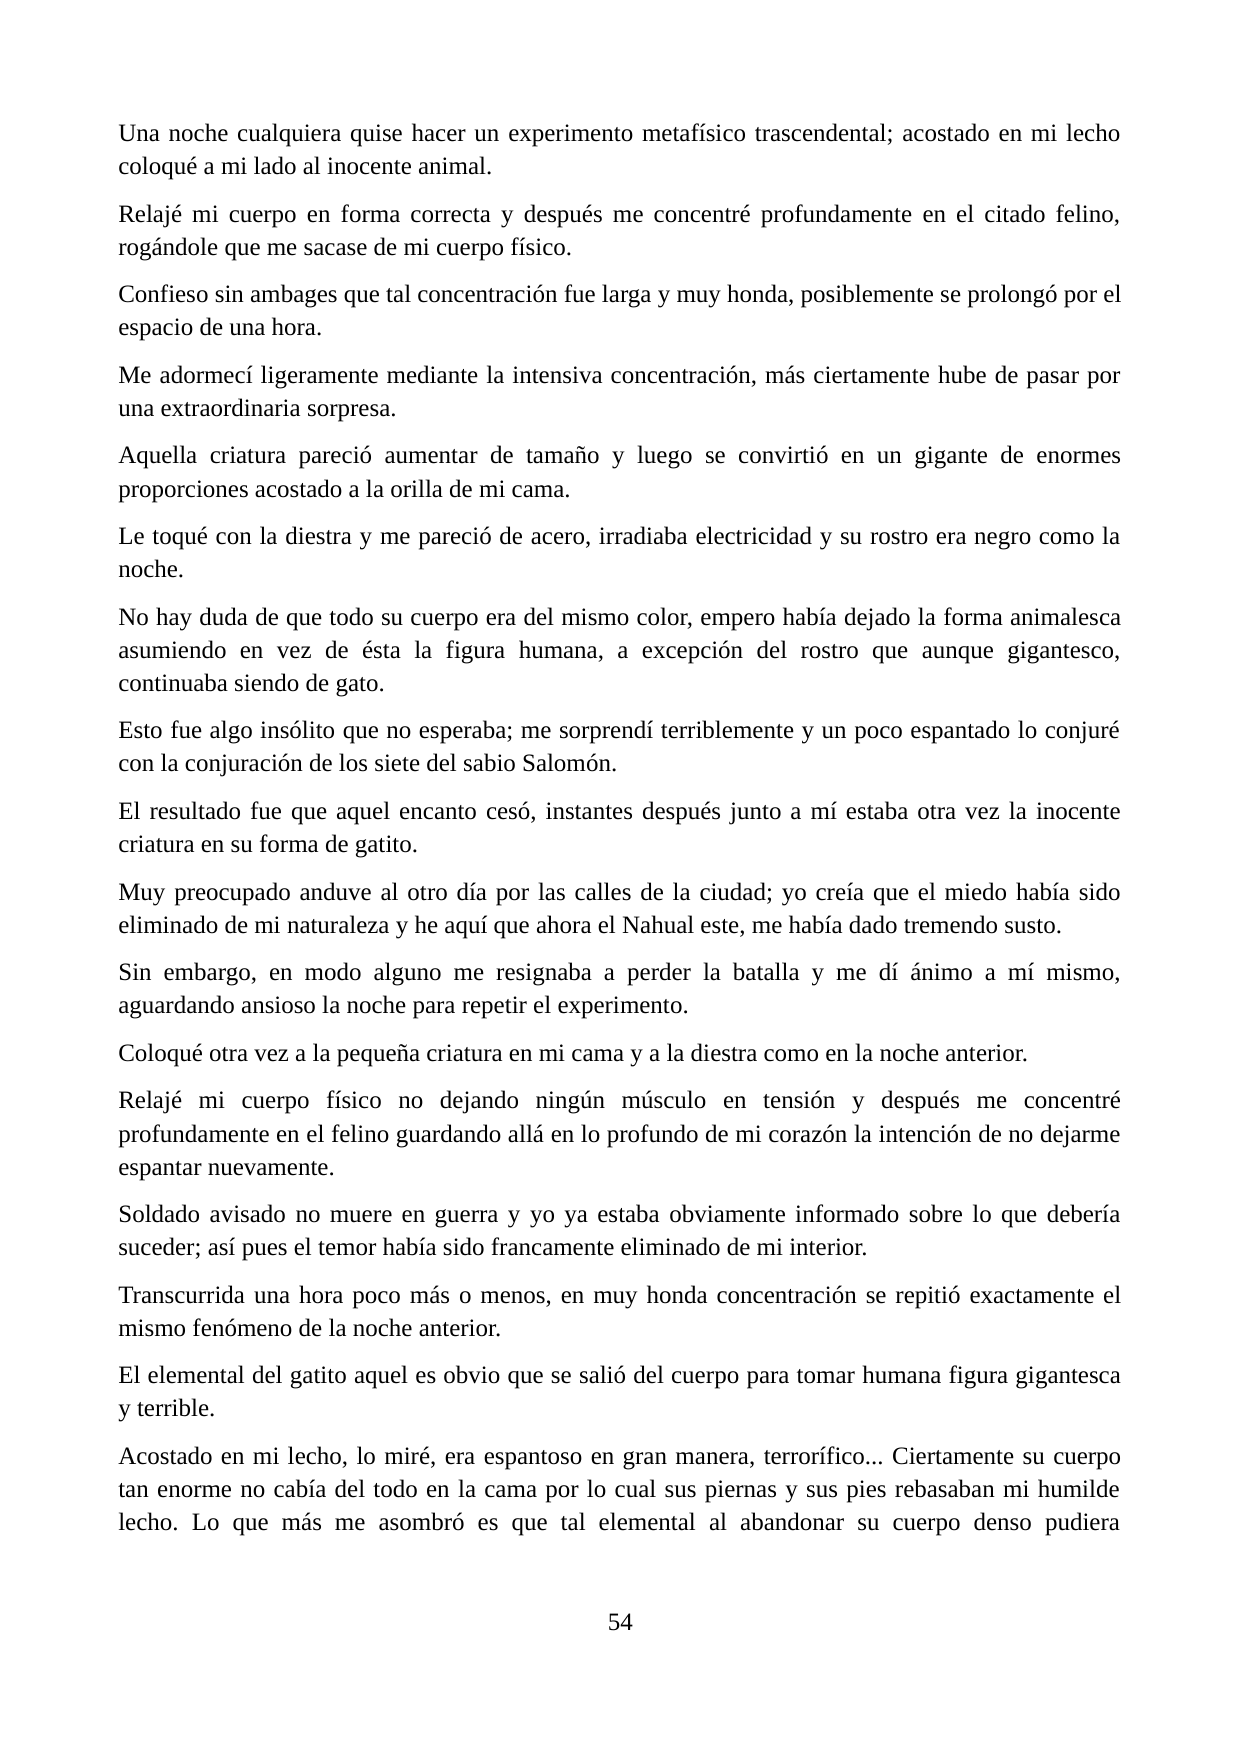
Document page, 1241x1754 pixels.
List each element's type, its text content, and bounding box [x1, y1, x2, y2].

text Le toqué con la diestra y me pareció de acero, irradiaba electricidad y su rostro era negro como la noche. [118, 521, 1122, 583]
text No hay duda de que todo su cuerpo era del mismo color, empero había dejado la forma animalesca asumiendo en vez de ésta la figura humana, a excepción del rostro que aunque gigantesco, continuaba siendo de gato. [118, 602, 1122, 697]
text El elemental del gatito aquel es obvio que se salió del cuerpo para tomar humana figura gigantesca y terrible. [118, 1361, 1122, 1422]
text Coloqué otra vez a la pequeña criatura en mi cama y a la diestra como en la noche anterior. [118, 1038, 1122, 1067]
text Confieso sin ambages que tal concentración fue larga y muy honda, posiblemente se prolongó por el espacio de una hora. [118, 279, 1122, 341]
text Transcurrida una hora poco más o menos, en muy honda concentración se repitió exactamente el mismo fenómeno de la noche anterior. [118, 1280, 1122, 1342]
text Me adormecí ligeramente mediante la intensiva concentración, más ciertamente hube de pasar por una extraordinaria sorpresa. [118, 360, 1122, 422]
text Acostado en mi lecho, lo miré, era espantoso en gran manera, terrorífico... Ciertamente su cuerpo tan enorme no cabía del todo en la cama por lo cual sus piernas y sus pies rebasaban mi humilde lecho. Lo que más me asombró es que tal elemental al abandonar su cuerpo denso pudiera [118, 1441, 1122, 1536]
text Relajé mi cuerpo en forma correcta y después me concentré profundamente en el citado felino, rogándole que me sacase de mi cuerpo físico. [118, 199, 1122, 261]
text Soldado avisado no muere en guerra y yo ya estaba obviamente informado sobre lo que debería suceder; así pues el temor había sido francamente eliminado de mi interior. [118, 1199, 1122, 1261]
text Esto fue algo insólito que no esperaba; me sorprendí terriblemente y un poco espantado lo conjuré con la conjuración de los siete del sabio Salomón. [118, 716, 1122, 777]
text Relajé mi cuerpo físico no dejando ningún músculo en tensión y después me concentré profundamente en el felino guardando allá en lo profundo de mi corazón la intención de no dejarme espantar nuevamente. [118, 1086, 1122, 1180]
text Sin embargo, en modo alguno me resignaba a perder la batalla y me dí ánimo a mí mismo, aguardando ansioso la noche para repetir el experimento. [118, 957, 1122, 1019]
text El resultado fue que aquel encanto cesó, instantes después junto a mí estaba otra vez la inocente criatura en su forma de gatito. [118, 796, 1122, 858]
text Una noche cualquiera quise hacer un experimento metafísico trascendental; acostado en mi lecho coloqué a mi lado al inocente animal. [118, 118, 1122, 180]
text Aquella criatura pareció aumentar de tamaño y luego se convirtió en un gigante de enormes proporciones acostado a la orilla de mi cama. [118, 441, 1122, 502]
text Muy preocupado anduve al otro día por las calles de la ciudad; yo creía que el miedo había sido eliminado de mi naturaleza y he aquí que ahora el Nahual este, me había dado tremendo susto. [118, 877, 1122, 938]
